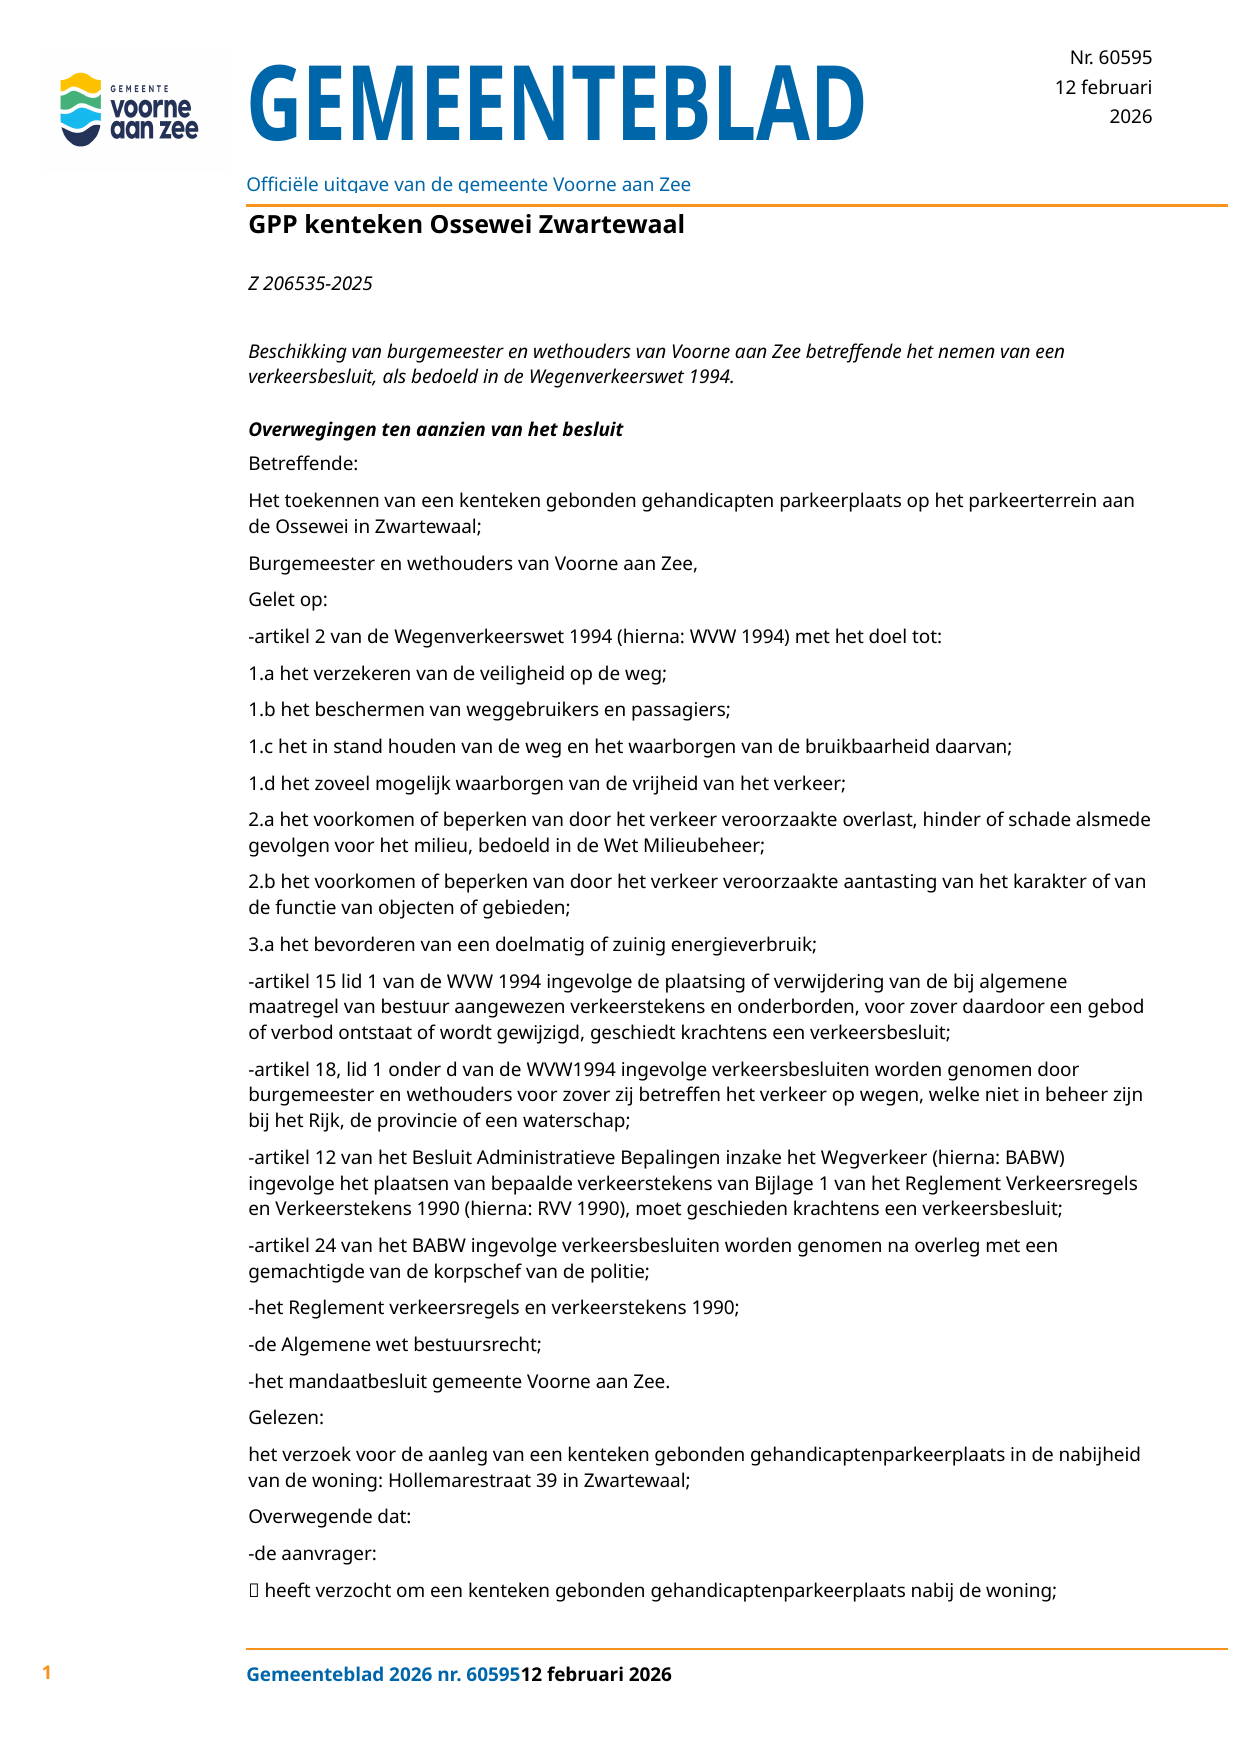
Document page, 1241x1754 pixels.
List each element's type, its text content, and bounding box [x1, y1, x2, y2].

text -artikel 18, lid 1 onder d van de WVW1994 ingevolge verkeersbesluiten worden genomen door burgemeester en wethouders voor zover zij betreffen het verkeer op wegen, welke niet in beheer zijn bij het Rijk, de provincie of een waterschap; [248, 1056, 1152, 1133]
text  heeft verzocht om een kenteken gebonden gehandicaptenparkeerplaats nabij de woning; [248, 1577, 1152, 1603]
text Gelezen: [248, 1404, 1152, 1430]
text het verzoek voor de aanleg van een kenteken gebonden gehandicaptenparkeerplaats in de nabijheid van de woning: Hollemarestraat 39 in Zwartewaal; [248, 1441, 1152, 1493]
text -de aanvrager: [248, 1540, 1152, 1566]
text Het toekennen van een kenteken gebonden gehandicapten parkeerplaats op het parkeerterrein aan de Ossewei in Zwartewaal; [248, 487, 1152, 539]
text -het Reglement verkeersregels en verkeerstekens 1990; [248, 1294, 1152, 1320]
text -artikel 2 van de Wegenverkeerswet 1994 (hierna: WVW 1994) met het doel tot: [248, 623, 1152, 649]
text 1.a het verzekeren van de veiligheid op de weg; [248, 660, 1152, 685]
text Beschikking van burgemeester en wethouders van Voorne aan Zee betreffende het nemen van een verkeersbesluit, als bedoeld in de Wegenverkeerswet 1994. [248, 338, 1152, 389]
text -artikel 15 lid 1 van de WVW 1994 ingevolge de plaatsing of verwijdering van de bij algemene maatregel van bestuur aangewezen verkeerstekens en onderborden, voor zover daardoor een gebod of verbod ontstaat of wordt gewijzigd, geschiedt krachtens een verkeersbesluit; [248, 968, 1152, 1045]
text Overwegingen ten aanzien van het besluit [248, 417, 1152, 442]
text -het mandaatbesluit gemeente Voorne aan Zee. [248, 1368, 1152, 1394]
text Betreffende: [248, 451, 1152, 476]
text 1.b het beschermen van weggebruikers en passagiers; [248, 696, 1152, 722]
text -artikel 12 van het Besluit Administratieve Bepalingen inzake het Wegverkeer (hierna: BABW) ingevolge het plaatsen van bepaalde verkeerstekens van Bijlage 1 van het Reglement Verkeersregels en Verkeerstekens 1990 (hierna: RVV 1990), moet geschieden krachtens een verkeersbesluit; [248, 1144, 1152, 1221]
text 3.a het bevorderen van een doelmatig of zuinig energieverbruik; [248, 931, 1152, 957]
text GPP kenteken Ossewei Zwartewaal [248, 207, 1152, 241]
text Gelet op: [248, 586, 1152, 612]
text Burgemeester en wethouders van Voorne aan Zee, [248, 550, 1152, 575]
text Overwegende dat: [248, 1504, 1152, 1529]
text 2.a het voorkomen of beperken van door het verkeer veroorzaakte overlast, hinder of schade alsmede gevolgen voor het milieu, bedoeld in de Wet Milieubeheer; [248, 806, 1152, 858]
text 2.b het voorkomen of beperken van door het verkeer veroorzaakte aantasting van het karakter of van de functie van objecten of gebieden; [248, 869, 1152, 920]
picture [41, 47, 231, 172]
text -artikel 24 van het BABW ingevolge verkeersbesluiten worden genomen na overleg met een gemachtigde van de korpschef van de politie; [248, 1232, 1152, 1284]
text 1.d het zoveel mogelijk waarborgen van de vrijheid van het verkeer; [248, 770, 1152, 795]
text 1.c het in stand houden van de weg en het waarborgen van de bruikbaarheid daarvan; [248, 733, 1152, 759]
text -de Algemene wet bestuursrecht; [248, 1331, 1152, 1357]
text Z 206535-2025 [248, 270, 1152, 296]
